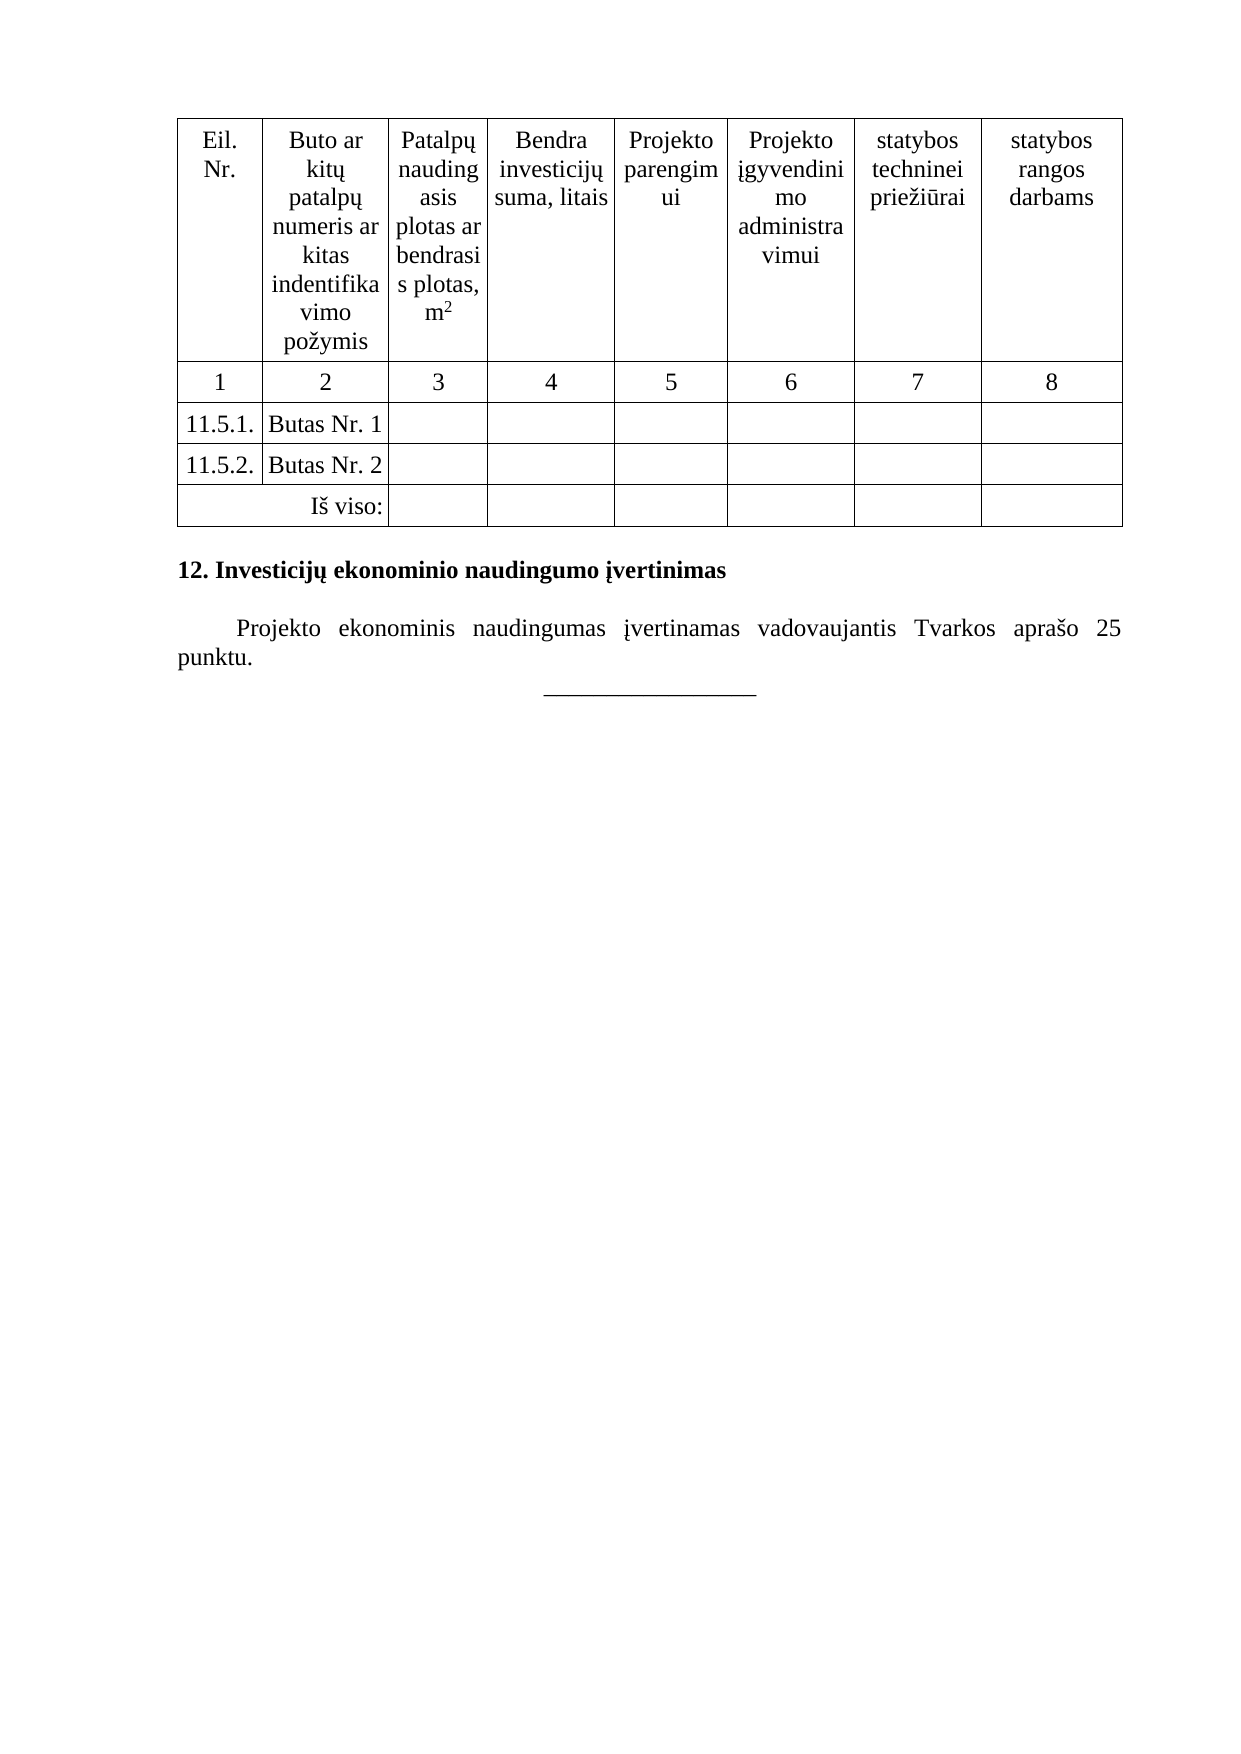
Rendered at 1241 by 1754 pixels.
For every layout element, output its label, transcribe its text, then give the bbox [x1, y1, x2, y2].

table_header Eil. Nr. [178, 119, 262, 361]
table_cell [728, 444, 854, 484]
table_cell 11.5.2. [178, 444, 262, 484]
table_cell [982, 403, 1122, 443]
table_cell [855, 444, 981, 484]
text 12. Investicijų ekonominio naudingumo įvertinimas [177, 555, 1122, 584]
table_cell [488, 485, 614, 526]
table_cell Butas Nr. 1 [263, 403, 388, 443]
table_cell [389, 403, 487, 443]
table_cell [389, 444, 487, 484]
table_cell 8 [982, 362, 1122, 402]
table_cell [982, 485, 1122, 526]
table_cell [488, 444, 614, 484]
text _________________ [177, 670, 1122, 699]
table_cell Projekto parengimui [615, 119, 727, 361]
table_cell 6 [728, 362, 854, 402]
table_cell [615, 444, 727, 484]
table_cell statybos techninei priežiūrai [855, 119, 981, 361]
table_cell [855, 485, 981, 526]
table_cell 7 [855, 362, 981, 402]
text Projekto ekonominis naudingumas įvertinamas vadovaujantis Tvarkos aprašo 25 punktu. [177, 613, 1122, 670]
table_cell 1 [178, 362, 262, 402]
table_cell Projekto įgyvendinimo administravimui [728, 119, 854, 361]
table_cell [728, 485, 854, 526]
table_cell 2 [263, 362, 388, 402]
table_cell [855, 403, 981, 443]
table_cell 5 [615, 362, 727, 402]
table_cell statybos rangos darbams [982, 119, 1122, 361]
table_cell [178, 485, 262, 526]
table_cell 3 [389, 362, 487, 402]
table_cell 4 [488, 362, 614, 402]
table_cell [488, 403, 614, 443]
table_cell [728, 403, 854, 443]
table_cell Iš viso: [262, 485, 388, 526]
table_header Buto ar kitų patalpų numeris ar kitas indentifikavimo požymis [263, 119, 388, 361]
table_cell 11.5.1. [178, 403, 262, 443]
table_header Bendra investicijų suma, litais [488, 119, 614, 361]
table_cell Butas Nr. 2 [263, 444, 388, 484]
table_header Patalpų naudingasis plotas ar bendrasis plotas, m2 [389, 119, 487, 361]
table_cell [982, 444, 1122, 484]
table_cell [389, 485, 487, 526]
table_cell [615, 485, 727, 526]
table_cell [615, 403, 727, 443]
